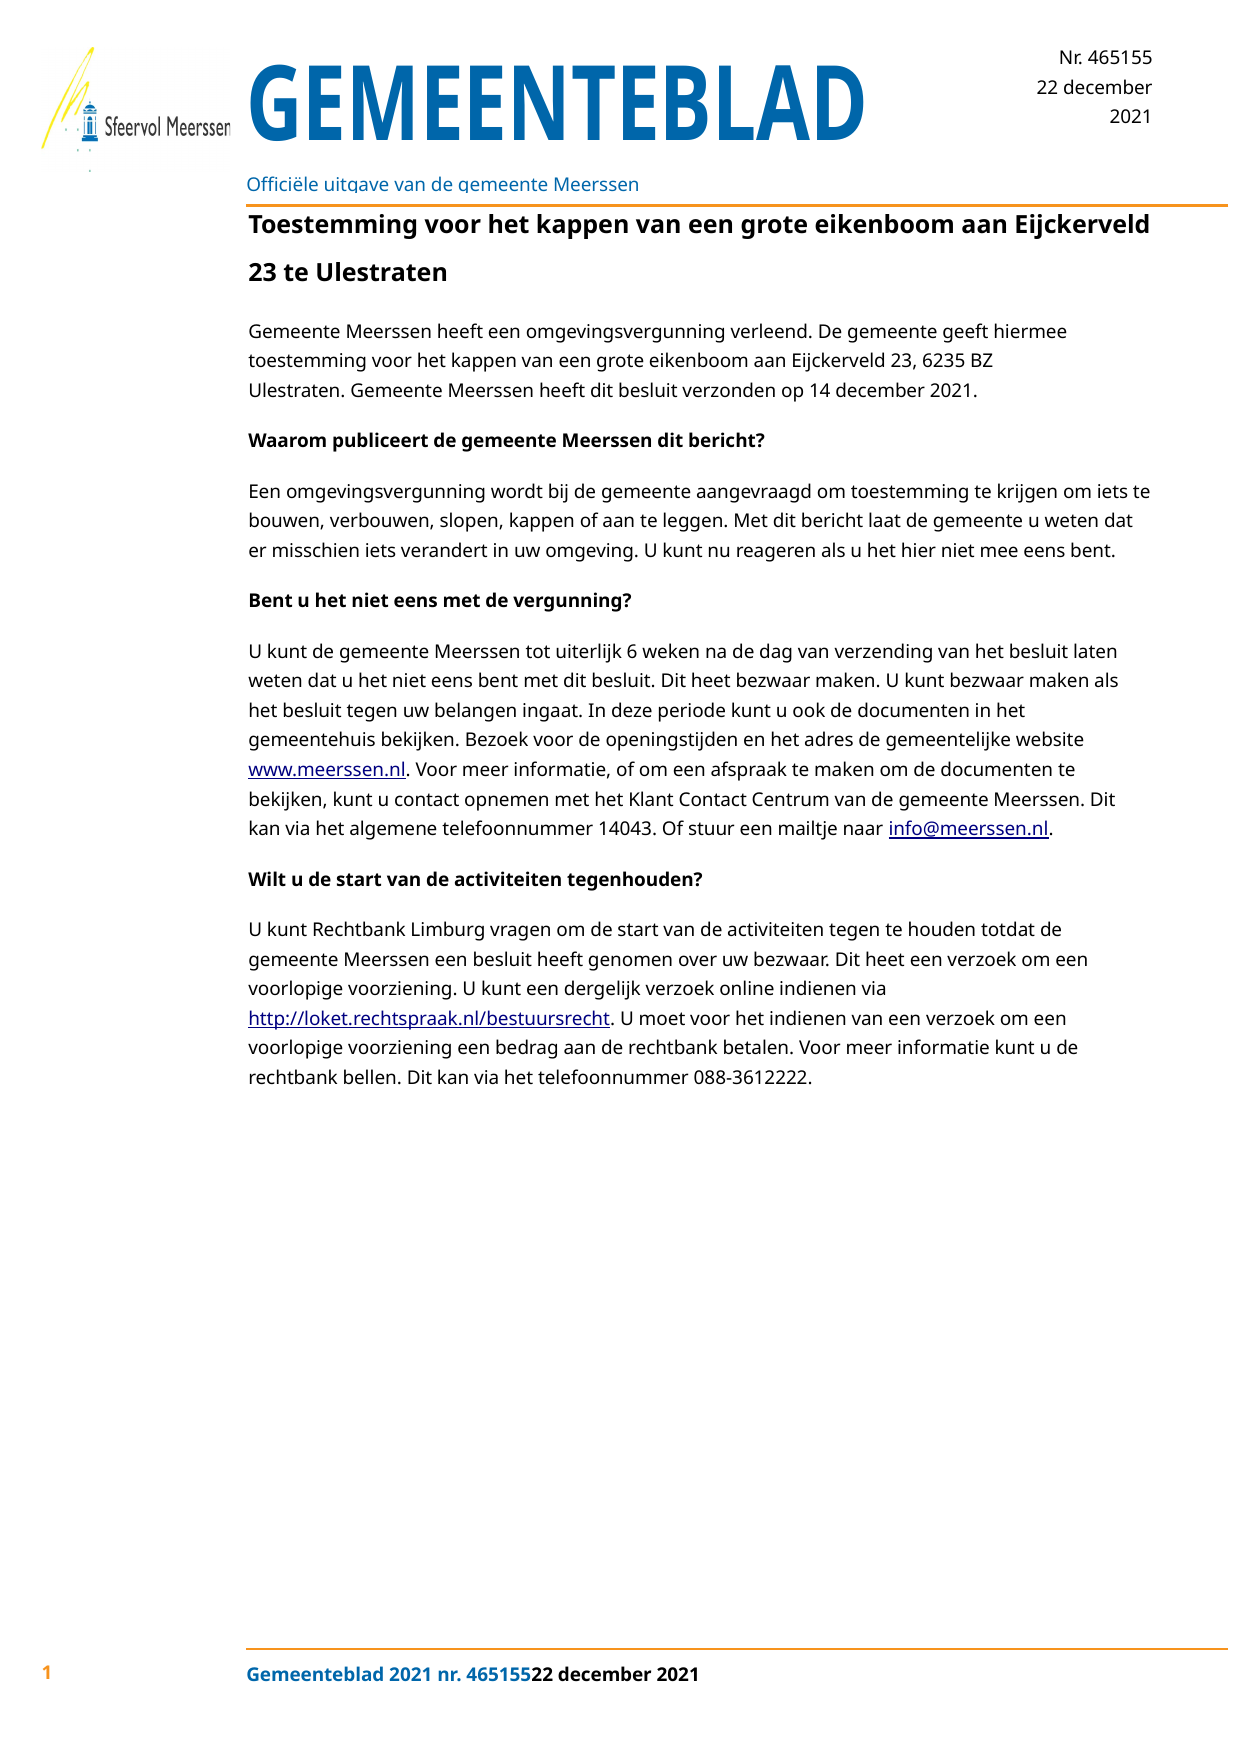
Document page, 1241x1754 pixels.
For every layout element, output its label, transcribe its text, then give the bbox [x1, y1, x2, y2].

text U kunt Rechtbank Limburg vragen om de start van de activiteiten tegen te houden totdat de gemeente Meerssen een besluit heeft genomen over uw bezwaar. Dit heet een verzoek om een voorlopige voorziening. U kunt een dergelijk verzoek online indienen via http://loket.rechtspraak.nl/bestuursrecht. U moet voor het indienen van een verzoek om een voorlopige voorziening een bedrag aan de rechtbank betalen. Voor meer informatie kunt u de rechtbank bellen. Dit kan via het telefoonnummer 088-3612222. [248, 916, 1152, 1090]
text Gemeente Meerssen heeft een omgevingsvergunning verleend. De gemeente geeft hiermee toestemming voor het kappen van een grote eikenboom aan Eijckerveld 23, 6235 BZ Ulestraten. Gemeente Meerssen heeft dit besluit verzonden op 14 december 2021. [248, 318, 1152, 403]
text Bent u het niet eens met de vergunning? [248, 587, 1152, 613]
text Toestemming voor het kappen van een grote eikenboom aan Eijckerveld 23 te Ulestraten [248, 207, 1152, 288]
text Een omgevingsvergunning wordt bij de gemeente aangevraagd om toestemming te krijgen om iets te bouwen, verbouwen, slopen, kappen of aan te leggen. Met dit bericht laat de gemeente u weten dat er misschien iets verandert in uw omgeving. U kunt nu reageren als u het hier niet mee eens bent. [248, 478, 1152, 563]
text Waarom publiceert de gemeente Meerssen dit bericht? [248, 427, 1152, 453]
picture [41, 47, 231, 172]
text U kunt de gemeente Meerssen tot uiterlijk 6 weken na de dag van verzending van het besluit laten weten dat u het niet eens bent met dit besluit. Dit heet bezwaar maken. U kunt bezwaar maken als het besluit tegen uw belangen ingaat. In deze periode kunt u ook de documenten in het gemeentehuis bekijken. Bezoek voor de openingstijden en het adres de gemeentelijke website www.meerssen.nl. Voor meer informatie, of om een afspraak te maken om de documenten te bekijken, kunt u contact opnemen met het Klant Contact Centrum van de gemeente Meerssen. Dit kan via het algemene telefoonnummer 14043. Of stuur een mailtje naar info@meerssen.nl. [248, 638, 1152, 841]
text Wilt u de start van de activiteiten tegenhouden? [248, 866, 1152, 892]
